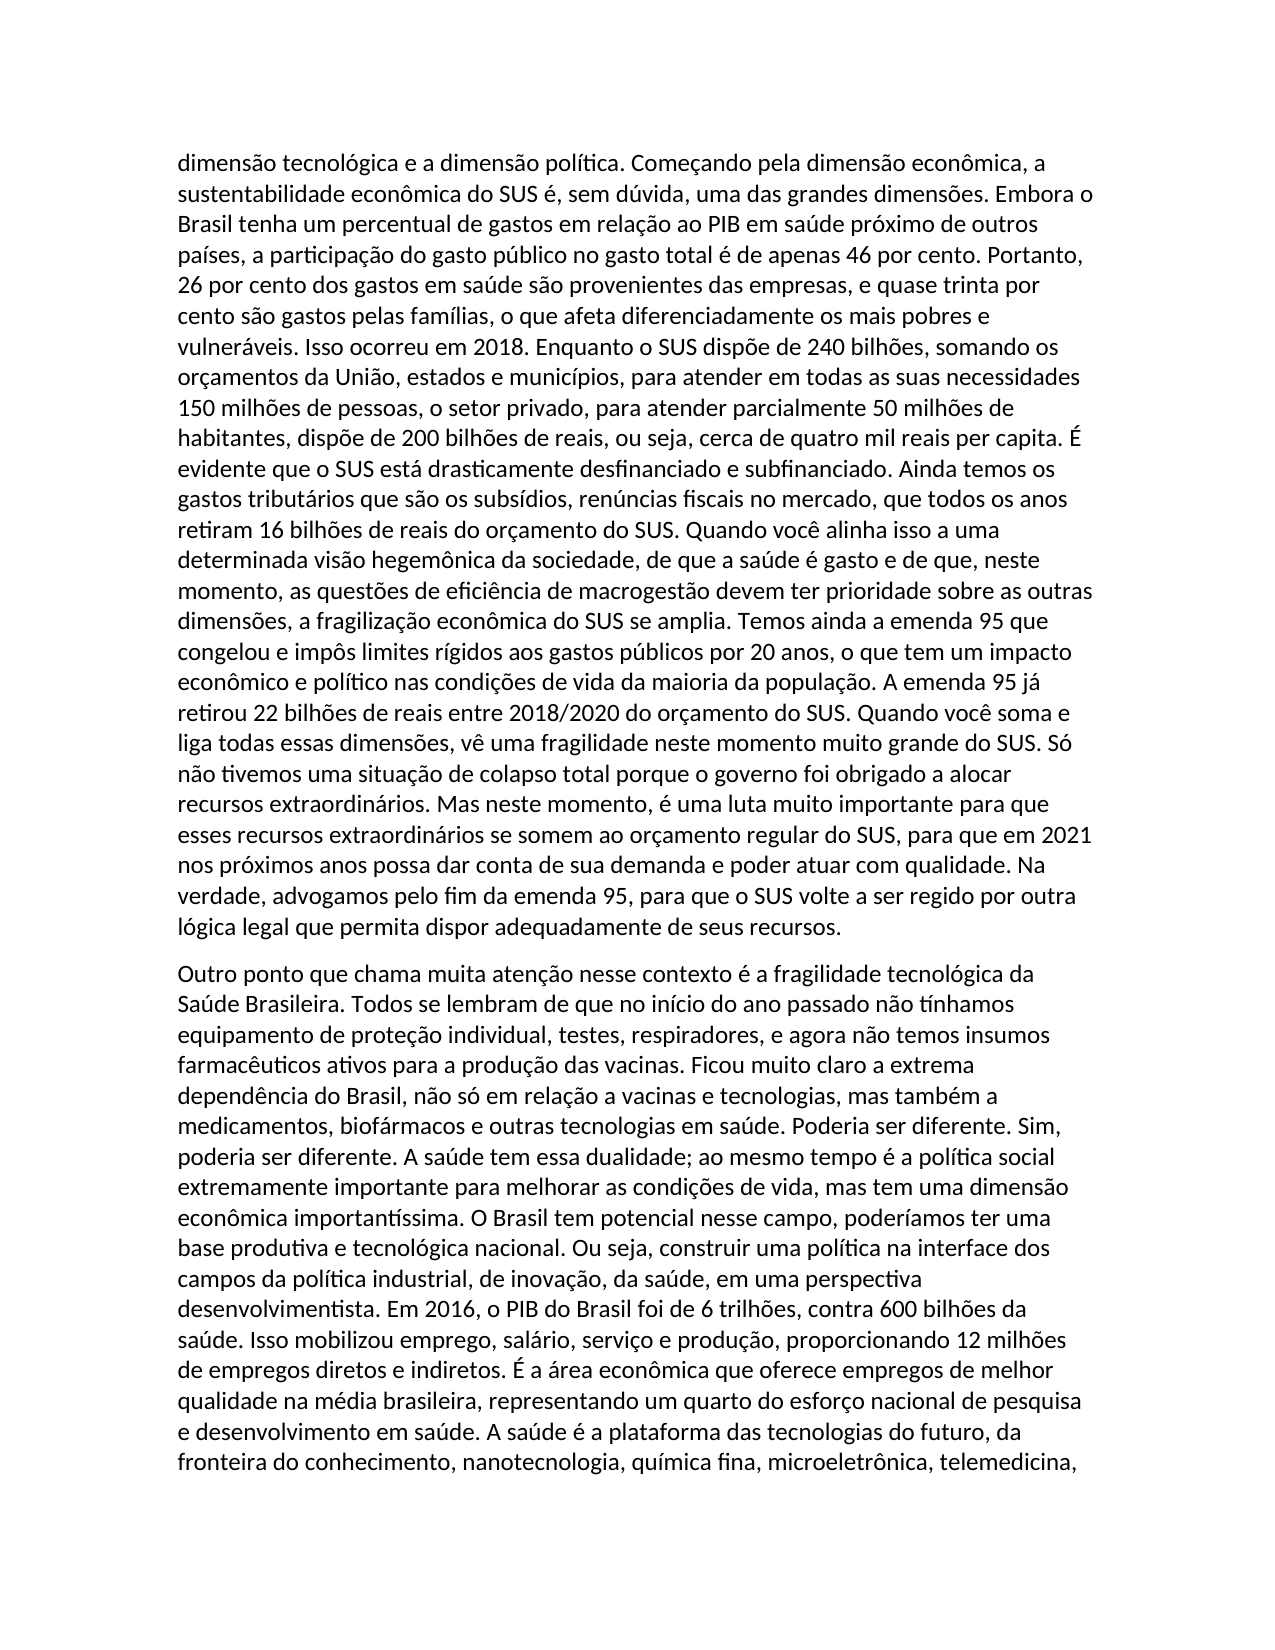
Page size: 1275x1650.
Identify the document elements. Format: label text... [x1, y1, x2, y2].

text dimensão tecnológica e a dimensão política. Começando pela dimensão econômica, a sustentabilidade econômica do SUS é, sem dúvida, uma das grandes dimensões. Embora o Brasil tenha um percentual de gastos em relação ao PIB em saúde próximo de outros países, a participação do gasto público no gasto total é de apenas 46 por cento. Portanto, 26 por cento dos gastos em saúde são provenientes das empresas, e quase trinta por cento são gastos pelas famílias, o que afeta diferenciadamente os mais pobres e vulneráveis. Isso ocorreu em 2018. Enquanto o SUS dispõe de 240 bilhões, somando os orçamentos da União, estados e municípios, para atender em todas as suas necessidades 150 milhões de pessoas, o setor privado, para atender parcialmente 50 milhões de habitantes, dispõe de 200 bilhões de reais, ou seja, cerca de quatro mil reais per capita. É evidente que o SUS está drasticamente desfinanciado e subfinanciado. Ainda temos os gastos tributários que são os subsídios, renúncias fiscais no mercado, que todos os anos retiram 16 bilhões de reais do orçamento do SUS. Quando você alinha isso a uma determinada visão hegemônica da sociedade, de que a saúde é gasto e de que, neste momento, as questões de eficiência de macrogestão devem ter prioridade sobre as outras dimensões, a fragilização econômica do SUS se amplia. Temos ainda a emenda 95 que congelou e impôs limites rígidos aos gastos públicos por 20 anos, o que tem um impacto econômico e político nas condições de vida da maioria da população. A emenda 95 já retirou 22 bilhões de reais entre 2018/2020 do orçamento do SUS. Quando você soma e liga todas essas dimensões, vê uma fragilidade neste momento muito grande do SUS. Só não tivemos uma situação de colapso total porque o governo foi obrigado a alocar recursos extraordinários. Mas neste momento, é uma luta muito importante para que esses recursos extraordinários se somem ao orçamento regular do SUS, para que em 2021 nos próximos anos possa dar conta de sua demanda e poder atuar com qualidade. Na verdade, advogamos pelo fim da emenda 95, para que o SUS volte a ser regido por outra lógica legal que permita dispor adequadamente de seus recursos. [177, 148, 1098, 941]
text Outro ponto que chama muita atenção nesse contexto é a fragilidade tecnológica da Saúde Brasileira. Todos se lembram de que no início do ano passado não tínhamos equipamento de proteção individual, testes, respiradores, e agora não temos insumos farmacêuticos ativos para a produção das vacinas. Ficou muito claro a extrema dependência do Brasil, não só em relação a vacinas e tecnologias, mas também a medicamentos, biofármacos e outras tecnologias em saúde. Poderia ser diferente. Sim, poderia ser diferente. A saúde tem essa dualidade; ao mesmo tempo é a política social extremamente importante para melhorar as condições de vida, mas tem uma dimensão econômica importantíssima. O Brasil tem potencial nesse campo, poderíamos ter uma base produtiva e tecnológica nacional. Ou seja, construir uma política na interface dos campos da política industrial, de inovação, da saúde, em uma perspectiva desenvolvimentista. Em 2016, o PIB do Brasil foi de 6 trilhões, contra 600 bilhões da saúde. Isso mobilizou emprego, salário, serviço e produção, proporcionando 12 milhões de empregos diretos e indiretos. É a área econômica que oferece empregos de melhor qualidade na média brasileira, representando um quarto do esforço nacional de pesquisa e desenvolvimento em saúde. A saúde é a plataforma das tecnologias do futuro, da fronteira do conhecimento, nanotecnologia, química fina, microeletrônica, telemedicina, [177, 958, 1098, 1477]
